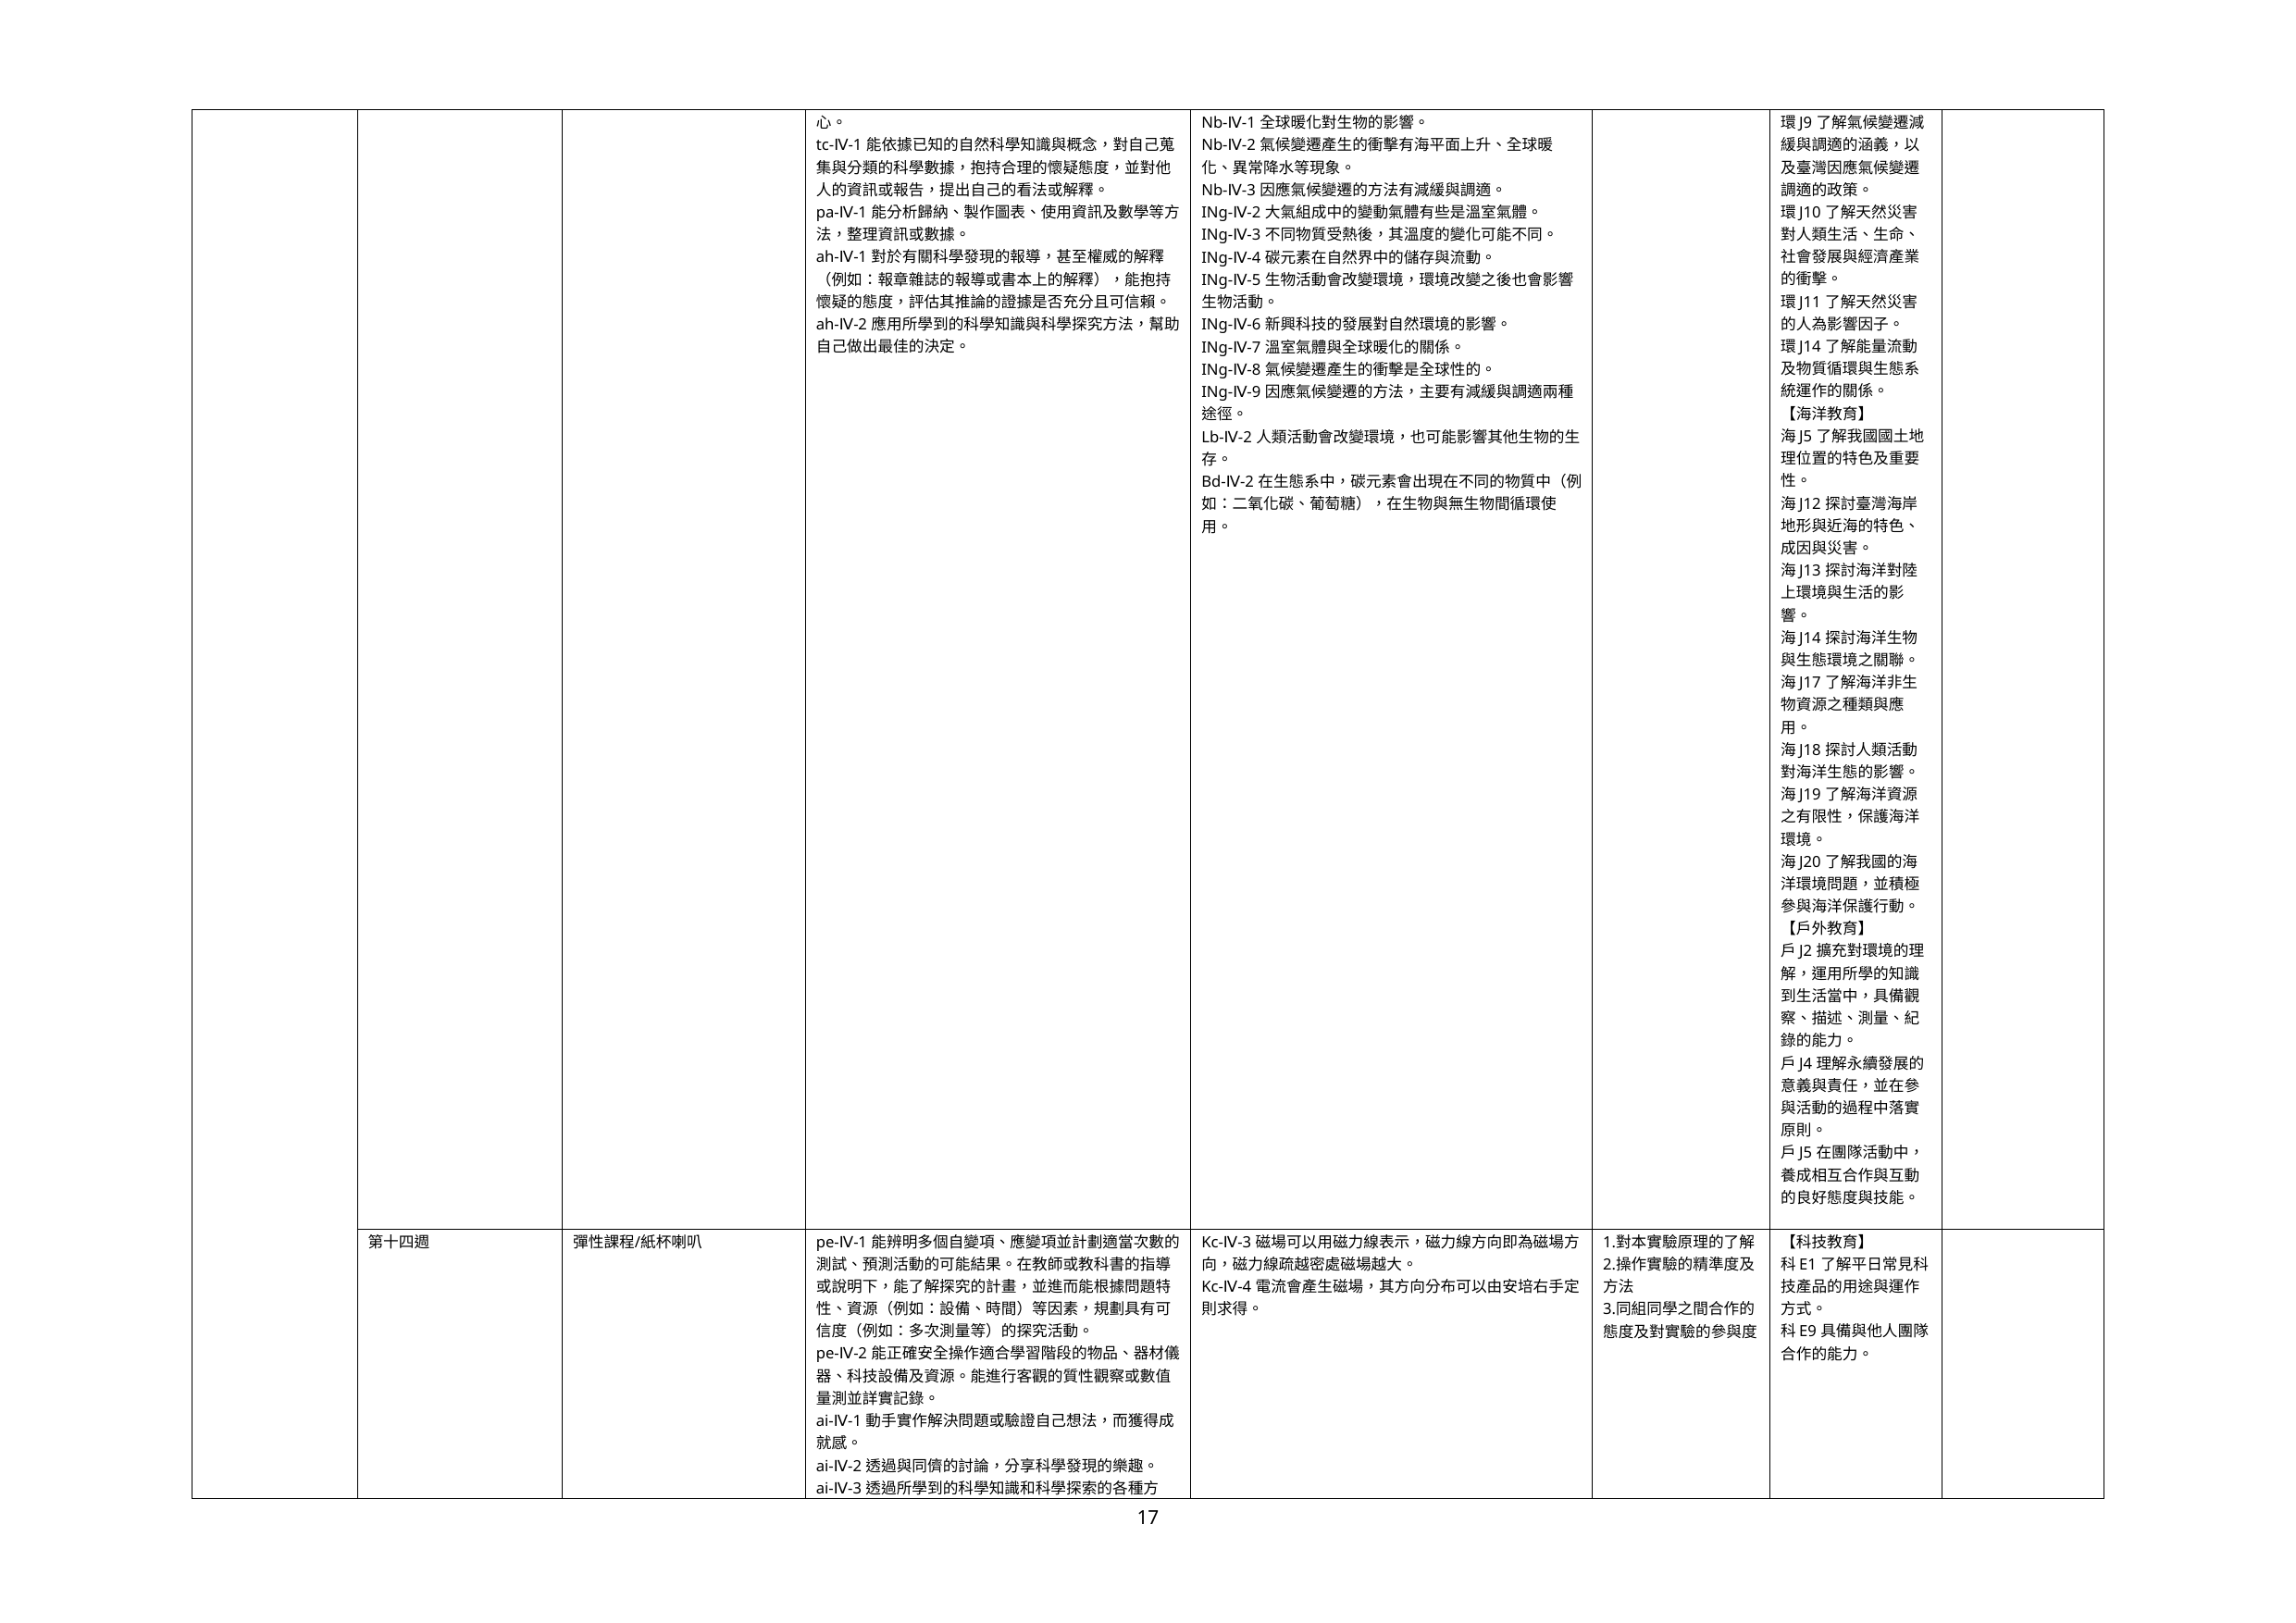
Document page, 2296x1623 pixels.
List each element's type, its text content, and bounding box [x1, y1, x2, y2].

table_cell 心。 tc-Ⅳ-1 能依據已知的自然科學知識與概念，對自己蒐集與分類的科學數據，抱持合理的懷疑態度，並對他人的資訊或報告，提出自己的看法或解釋。 pa-Ⅳ-1 能分析歸納、製作圖表、使用資訊及數學等方法，整理資訊或數據。 ah-Ⅳ-1 對於有關科學發現的報導，甚至權威的解釋（例如：報章雜誌的報導或書本上的解釋），能抱持懷疑的態度，評估其推論的證據是否充分且可信賴。 ah-Ⅳ-2 應用所學到的科學知識與科學探究方法，幫助自己做出最佳的決定。 [806, 110, 1190, 1229]
table_cell 1.對本實驗原理的了解 2.操作實驗的精準度及方法 3.同組同學之間合作的態度及對實驗的參與度 [1593, 1230, 1769, 1498]
table_cell 環J9 了解氣候變遷減緩與調適的涵義，以及臺灣因應氣候變遷調適的政策。 環J10 了解天然災害對人類生活、生命、社會發展與經濟產業的衝擊。 環J11 了解天然災害的人為影響因子。 環J14 了解能量流動及物質循環與生態系統運作的關係。 【海洋教育】 海J5 了解我國國土地理位置的特色及重要性。 海J12 探討臺灣海岸地形與近海的特色、成因與災害。 海J13 探討海洋對陸上環境與生活的影響。 海J14 探討海洋生物與生態環境之關聯。 海J17 了解海洋非生物資源之種類與應用。 海J18 探討人類活動對海洋生態的影響。 海J19 了解海洋資源之有限性，保護海洋環境。 海J20 了解我國的海洋環境問題，並積極參與海洋保護行動。 【戶外教育】 戶J2 擴充對環境的理解，運用所學的知識到生活當中，具備觀察、描述、測量、紀錄的能力。 戶J4 理解永續發展的意義與責任，並在參與活動的過程中落實原則。 戶J5 在團隊活動中，養成相互合作與互動的良好態度與技能。 [1770, 110, 1942, 1229]
table_cell [1593, 110, 1769, 1229]
table_cell Kc-Ⅳ-3 磁場可以用磁力線表示，磁力線方向即為磁場方向，磁力線疏越密處磁場越大。 Kc-Ⅳ-4 電流會產生磁場，其方向分布可以由安培右手定則求得。 [1191, 1230, 1592, 1498]
table_cell pe-Ⅳ-1 能辨明多個自變項、應變項並計劃適當次數的測試、預測活動的可能結果。在教師或教科書的指導或說明下，能了解探究的計畫，並進而能根據問題特性、資源（例如：設備、時間）等因素，規劃具有可信度（例如：多次測量等）的探究活動。 pe-Ⅳ-2 能正確安全操作適合學習階段的物品、器材儀器、科技設備及資源。能進行客觀的質性觀察或數值量測並詳實記錄。 ai-Ⅳ-1 動手實作解決問題或驗證自己想法，而獲得成就感。 ai-Ⅳ-2 透過與同儕的討論，分享科學發現的樂趣。 ai-Ⅳ-3 透過所學到的科學知識和科學探索的各種方 [806, 1230, 1190, 1498]
table_cell Nb-Ⅳ-1 全球暖化對生物的影響。 Nb-Ⅳ-2 氣候變遷產生的衝擊有海平面上升、全球暖化、異常降水等現象。 Nb-Ⅳ-3 因應氣候變遷的方法有減緩與調適。 INg-Ⅳ-2 大氣組成中的變動氣體有些是溫室氣體。 INg-Ⅳ-3 不同物質受熱後，其溫度的變化可能不同。 INg-Ⅳ-4 碳元素在自然界中的儲存與流動。 INg-Ⅳ-5 生物活動會改變環境，環境改變之後也會影響生物活動。 INg-Ⅳ-6 新興科技的發展對自然環境的影響。 INg-Ⅳ-7 溫室氣體與全球暖化的關係。 INg-Ⅳ-8 氣候變遷產生的衝擊是全球性的。 INg-Ⅳ-9 因應氣候變遷的方法，主要有減緩與調適兩種途徑。 Lb-Ⅳ-2 人類活動會改變環境，也可能影響其他生物的生存。 Bd-Ⅳ-2 在生態系中，碳元素會出現在不同的物質中（例如：二氧化碳、葡萄糖），在生物與無生物間循環使用。 [1191, 110, 1592, 1229]
table_cell [1942, 110, 2104, 1229]
table_cell 【科技教育】 科E1 了解平日常見科技產品的用途與運作方式。 科E9 具備與他人團隊合作的能力。 [1770, 1230, 1942, 1498]
table_cell [1942, 1230, 2104, 1498]
table_cell [358, 110, 562, 1229]
table_cell 彈性課程/紙杯喇叭 [563, 1230, 805, 1498]
table_cell [563, 110, 805, 1229]
table_cell 第十四週 [358, 1230, 562, 1498]
